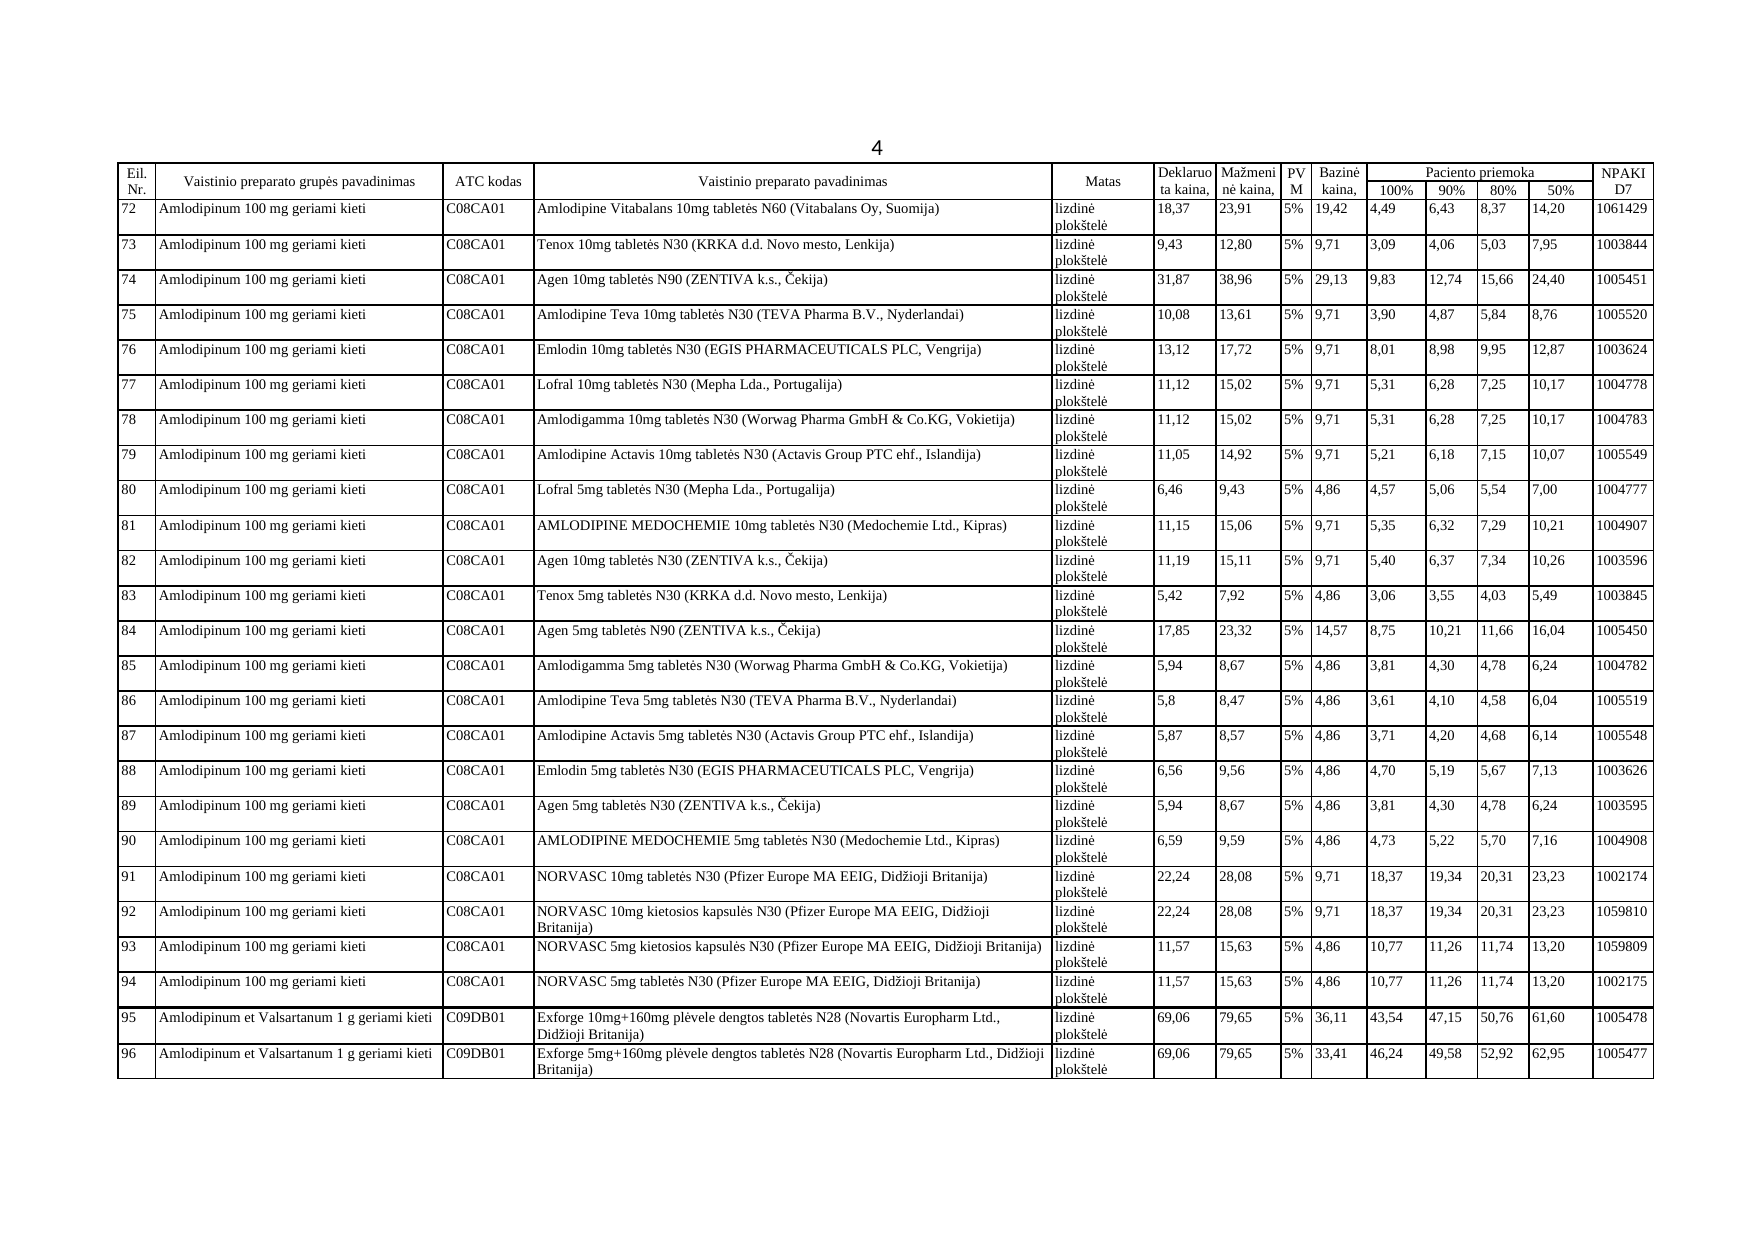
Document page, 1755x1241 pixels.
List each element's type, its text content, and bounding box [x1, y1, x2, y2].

table_cell Amlodipinum 100 mg geriami kieti [156, 657, 442, 690]
table_cell Amlodipinum 100 mg geriami kieti [156, 867, 442, 901]
table_header NPAKID7 [1594, 164, 1653, 199]
table_cell 5,87 [1155, 727, 1215, 760]
table_cell C08CA01 [444, 762, 533, 796]
table_cell 15,11 [1217, 551, 1280, 585]
table_cell 23,23 [1530, 867, 1592, 901]
table_cell 9,71 [1312, 411, 1366, 444]
table_cell 84 [119, 622, 155, 655]
table_cell lizdinė plokštelė [1053, 516, 1153, 550]
table_cell 95 [119, 1009, 155, 1043]
table_cell 1005450 [1594, 622, 1653, 655]
table_cell 5,35 [1368, 516, 1425, 550]
table_cell 10,21 [1530, 516, 1592, 550]
table_cell 14,57 [1312, 622, 1366, 655]
table_cell 9,71 [1312, 551, 1366, 585]
table_cell 4,86 [1312, 762, 1366, 796]
table_cell 5% [1282, 516, 1311, 550]
table_cell 4,78 [1478, 797, 1528, 831]
table_cell 11,74 [1478, 938, 1528, 971]
table_cell 80% [1478, 182, 1528, 199]
table_header PVM [1282, 164, 1311, 199]
table_cell Exforge 5mg+160mg plėvele dengtos tabletės N28 (Novartis Europharm Ltd., Didžioji Britanija) [535, 1045, 1051, 1078]
table_cell 13,12 [1155, 341, 1215, 374]
table_cell lizdinė plokštelė [1053, 727, 1153, 760]
table_cell 100% [1368, 182, 1425, 199]
table_cell C08CA01 [444, 727, 533, 760]
table_cell 23,23 [1530, 902, 1592, 936]
table_cell 72 [119, 200, 155, 234]
table_cell 4,06 [1427, 236, 1477, 269]
table_cell Amlodipinum 100 mg geriami kieti [156, 200, 442, 234]
table_cell 92 [119, 902, 155, 936]
table_cell 4,57 [1368, 481, 1425, 515]
table_cell 22,24 [1155, 867, 1215, 901]
table_cell lizdinė plokštelė [1053, 938, 1153, 971]
table_cell 5% [1282, 1045, 1311, 1078]
table_cell lizdinė plokštelė [1053, 551, 1153, 585]
table_cell lizdinė plokštelė [1053, 973, 1153, 1006]
table_cell 18,37 [1368, 902, 1425, 936]
table_cell lizdinė plokštelė [1053, 832, 1153, 866]
table_cell 5,40 [1368, 551, 1425, 585]
table_cell 11,57 [1155, 973, 1215, 1006]
table_cell Amlodigamma 10mg tabletės N30 (Worwag Pharma GmbH & Co.KG, Vokietija) [535, 411, 1051, 444]
table_cell 7,95 [1530, 236, 1592, 269]
table_cell 29,13 [1312, 271, 1366, 304]
table_cell 6,04 [1530, 692, 1592, 725]
table_cell lizdinė plokštelė [1053, 446, 1153, 479]
table_cell 4,10 [1427, 692, 1477, 725]
table_cell Amlodipinum et Valsartanum 1 g geriami kieti [156, 1009, 442, 1043]
table_cell 9,83 [1368, 271, 1425, 304]
table_cell 11,15 [1155, 516, 1215, 550]
table_cell 38,96 [1217, 271, 1280, 304]
table_cell C08CA01 [444, 938, 533, 971]
table_cell 6,56 [1155, 762, 1215, 796]
table_cell 10,08 [1155, 306, 1215, 339]
table_cell 86 [119, 692, 155, 725]
table_cell 83 [119, 587, 155, 620]
table_cell 12,87 [1530, 341, 1592, 374]
table_cell 6,43 [1427, 200, 1477, 234]
table_cell lizdinė plokštelė [1053, 200, 1153, 234]
table_cell 8,47 [1217, 692, 1280, 725]
table_cell 8,57 [1217, 727, 1280, 760]
table_cell 5% [1282, 832, 1311, 866]
table_cell 94 [119, 973, 155, 1006]
table_cell Agen 10mg tabletės N90 (ZENTIVA k.s., Čekija) [535, 271, 1051, 304]
table_cell C08CA01 [444, 236, 533, 269]
table_cell 10,07 [1530, 446, 1592, 479]
table_cell 1005548 [1594, 727, 1653, 760]
table_cell 6,14 [1530, 727, 1592, 760]
table_cell 23,32 [1217, 622, 1280, 655]
table_cell 5,06 [1427, 481, 1477, 515]
table_cell Amlodigamma 5mg tabletės N30 (Worwag Pharma GmbH & Co.KG, Vokietija) [535, 657, 1051, 690]
table_cell 4,86 [1312, 657, 1366, 690]
table_cell Amlodipinum 100 mg geriami kieti [156, 516, 442, 550]
table_cell Amlodipinum 100 mg geriami kieti [156, 832, 442, 866]
table_cell 82 [119, 551, 155, 585]
table_cell 33,41 [1312, 1045, 1366, 1078]
table_cell Amlodipinum 100 mg geriami kieti [156, 797, 442, 831]
table_cell 9,71 [1312, 306, 1366, 339]
table_cell 5% [1282, 587, 1311, 620]
table_cell 7,13 [1530, 762, 1592, 796]
table_cell 50,76 [1478, 1009, 1528, 1043]
table_cell 4,73 [1368, 832, 1425, 866]
table_cell C08CA01 [444, 657, 533, 690]
table_header Paciento priemoka [1368, 164, 1592, 180]
table_cell 18,37 [1155, 200, 1215, 234]
table_cell 11,05 [1155, 446, 1215, 479]
table_cell 1059809 [1594, 938, 1653, 971]
table_cell 4,86 [1312, 938, 1366, 971]
table_cell 5% [1282, 446, 1311, 479]
table_cell 5,94 [1155, 657, 1215, 690]
table_cell 4,20 [1427, 727, 1477, 760]
table_cell 31,87 [1155, 271, 1215, 304]
table_cell 1003596 [1594, 551, 1653, 585]
table_cell 79 [119, 446, 155, 479]
table_cell 12,80 [1217, 236, 1280, 269]
table_cell lizdinė plokštelė [1053, 306, 1153, 339]
table_cell 13,20 [1530, 938, 1592, 971]
table_cell 5% [1282, 727, 1311, 760]
table_cell Amlodipinum 100 mg geriami kieti [156, 692, 442, 725]
table_cell 6,32 [1427, 516, 1477, 550]
table_cell 10,21 [1427, 622, 1477, 655]
table_cell Amlodipine Vitabalans 10mg tabletės N60 (Vitabalans Oy, Suomija) [535, 200, 1051, 234]
table_cell 4,03 [1478, 587, 1528, 620]
table_cell 9,71 [1312, 236, 1366, 269]
table_cell 6,59 [1155, 832, 1215, 866]
table_header Matas [1053, 164, 1153, 199]
table_cell Lofral 10mg tabletės N30 (Mepha Lda., Portugalija) [535, 376, 1051, 409]
table_cell 1004907 [1594, 516, 1653, 550]
table_cell 10,77 [1368, 973, 1425, 1006]
table_cell 5,70 [1478, 832, 1528, 866]
table_header Vaistinio preparato grupės pavadinimas [156, 164, 442, 199]
table_cell 20,31 [1478, 902, 1528, 936]
table_cell 5% [1282, 341, 1311, 374]
table_cell 79,65 [1217, 1045, 1280, 1078]
table_cell C08CA01 [444, 271, 533, 304]
table_cell lizdinė plokštelė [1053, 1009, 1153, 1043]
table_cell C09DB01 [444, 1009, 533, 1043]
table_cell 19,34 [1427, 902, 1477, 936]
table_cell 14,20 [1530, 200, 1592, 234]
table_cell 28,08 [1217, 867, 1280, 901]
table_cell 22,24 [1155, 902, 1215, 936]
table_cell 11,12 [1155, 411, 1215, 444]
table_cell lizdinė plokštelė [1053, 762, 1153, 796]
table_cell 5,22 [1427, 832, 1477, 866]
table_cell C09DB01 [444, 1045, 533, 1078]
table_cell 9,56 [1217, 762, 1280, 796]
table_cell C08CA01 [444, 622, 533, 655]
table_cell 11,26 [1427, 973, 1477, 1006]
table_cell 5% [1282, 902, 1311, 936]
table_cell 5% [1282, 200, 1311, 234]
table_cell 7,29 [1478, 516, 1528, 550]
table_cell 80 [119, 481, 155, 515]
table_cell 93 [119, 938, 155, 971]
table_cell 15,63 [1217, 938, 1280, 971]
table_cell 52,92 [1478, 1045, 1528, 1078]
table_cell Amlodipinum et Valsartanum 1 g geriami kieti [156, 1045, 442, 1078]
table_cell 3,55 [1427, 587, 1477, 620]
table_cell 75 [119, 306, 155, 339]
table_cell C08CA01 [444, 200, 533, 234]
table_cell lizdinė plokštelė [1053, 622, 1153, 655]
table_cell Amlodipine Actavis 10mg tabletės N30 (Actavis Group PTC ehf., Islandija) [535, 446, 1051, 479]
table_cell 5% [1282, 622, 1311, 655]
table_cell Lofral 5mg tabletės N30 (Mepha Lda., Portugalija) [535, 481, 1051, 515]
table_cell 36,11 [1312, 1009, 1366, 1043]
table_cell 11,74 [1478, 973, 1528, 1006]
table_cell 77 [119, 376, 155, 409]
table_cell 5,19 [1427, 762, 1477, 796]
table_cell C08CA01 [444, 832, 533, 866]
table_cell 5% [1282, 797, 1311, 831]
table_cell 8,75 [1368, 622, 1425, 655]
table_cell 8,67 [1217, 797, 1280, 831]
table_header Eil. Nr. [119, 164, 155, 199]
table_cell 7,25 [1478, 411, 1528, 444]
table_cell 46,24 [1368, 1045, 1425, 1078]
table_header ATC kodas [444, 164, 533, 199]
table_cell 81 [119, 516, 155, 550]
table_cell 8,01 [1368, 341, 1425, 374]
table_cell 61,60 [1530, 1009, 1592, 1043]
table_cell 5,94 [1155, 797, 1215, 831]
table_cell 1003595 [1594, 797, 1653, 831]
table_cell 1059810 [1594, 902, 1653, 936]
table_cell C08CA01 [444, 481, 533, 515]
table_cell C08CA01 [444, 867, 533, 901]
table_cell Amlodipinum 100 mg geriami kieti [156, 762, 442, 796]
table_cell Amlodipinum 100 mg geriami kieti [156, 973, 442, 1006]
table_header Bazinė kaina, Lt [1312, 164, 1366, 199]
table_cell 13,61 [1217, 306, 1280, 339]
table_cell 5% [1282, 551, 1311, 585]
table_cell 1004783 [1594, 411, 1653, 444]
table_cell 5% [1282, 236, 1311, 269]
table_cell 8,37 [1478, 200, 1528, 234]
table_cell Amlodipinum 100 mg geriami kieti [156, 727, 442, 760]
table_cell 10,26 [1530, 551, 1592, 585]
table_cell Agen 5mg tabletės N30 (ZENTIVA k.s., Čekija) [535, 797, 1051, 831]
table_cell 1003844 [1594, 236, 1653, 269]
table_cell 20,31 [1478, 867, 1528, 901]
table_cell Amlodipinum 100 mg geriami kieti [156, 938, 442, 971]
table_cell 7,92 [1217, 587, 1280, 620]
table_cell C08CA01 [444, 446, 533, 479]
table_cell 5% [1282, 306, 1311, 339]
table_cell lizdinė plokštelė [1053, 657, 1153, 690]
table_cell lizdinė plokštelė [1053, 587, 1153, 620]
table_cell 1002175 [1594, 973, 1653, 1006]
table_cell Amlodipinum 100 mg geriami kieti [156, 271, 442, 304]
table_cell 1003845 [1594, 587, 1653, 620]
table_cell 17,72 [1217, 341, 1280, 374]
table_cell Amlodipinum 100 mg geriami kieti [156, 341, 442, 374]
table_cell 85 [119, 657, 155, 690]
table_cell 78 [119, 411, 155, 444]
table_cell 4,70 [1368, 762, 1425, 796]
table_cell C08CA01 [444, 587, 533, 620]
table_cell Amlodipinum 100 mg geriami kieti [156, 902, 442, 936]
table_cell 7,00 [1530, 481, 1592, 515]
table_cell C08CA01 [444, 306, 533, 339]
table_cell 5% [1282, 692, 1311, 725]
table_cell 3,61 [1368, 692, 1425, 725]
table_cell 11,19 [1155, 551, 1215, 585]
table_cell 89 [119, 797, 155, 831]
table_cell 4,78 [1478, 657, 1528, 690]
table_cell 15,66 [1478, 271, 1528, 304]
table_cell lizdinė plokštelė [1053, 236, 1153, 269]
table_cell Amlodipine Teva 5mg tabletės N30 (TEVA Pharma B.V., Nyderlandai) [535, 692, 1051, 725]
table_cell 6,37 [1427, 551, 1477, 585]
table_cell 1004778 [1594, 376, 1653, 409]
table_cell C08CA01 [444, 516, 533, 550]
table_cell 9,71 [1312, 867, 1366, 901]
table_cell 74 [119, 271, 155, 304]
table_cell 15,06 [1217, 516, 1280, 550]
table_cell Emlodin 10mg tabletės N30 (EGIS PHARMACEUTICALS PLC, Vengrija) [535, 341, 1051, 374]
table_cell C08CA01 [444, 341, 533, 374]
table_cell 9,71 [1312, 516, 1366, 550]
table_cell 9,71 [1312, 341, 1366, 374]
table_cell 90% [1427, 182, 1477, 199]
table_cell Amlodipinum 100 mg geriami kieti [156, 446, 442, 479]
table_cell 4,86 [1312, 973, 1366, 1006]
table_cell 4,49 [1368, 200, 1425, 234]
table_cell 15,02 [1217, 376, 1280, 409]
table_cell 15,02 [1217, 411, 1280, 444]
table_cell 4,86 [1312, 481, 1366, 515]
table_cell 9,71 [1312, 446, 1366, 479]
table_cell 1004777 [1594, 481, 1653, 515]
table_cell Amlodipinum 100 mg geriami kieti [156, 587, 442, 620]
table_cell 9,71 [1312, 376, 1366, 409]
table_cell Agen 10mg tabletės N30 (ZENTIVA k.s., Čekija) [535, 551, 1051, 585]
table_cell 5,49 [1530, 587, 1592, 620]
table_cell 73 [119, 236, 155, 269]
table_cell 15,63 [1217, 973, 1280, 1006]
table_cell 7,34 [1478, 551, 1528, 585]
table_cell 1004908 [1594, 832, 1653, 866]
table_cell 19,42 [1312, 200, 1366, 234]
table_cell AMLODIPINE MEDOCHEMIE 10mg tabletės N30 (Medochemie Ltd., Kipras) [535, 516, 1051, 550]
table_cell 5% [1282, 657, 1311, 690]
table_cell 24,40 [1530, 271, 1592, 304]
table_cell C08CA01 [444, 692, 533, 725]
table_cell 11,12 [1155, 376, 1215, 409]
table_cell 1004782 [1594, 657, 1653, 690]
table_cell 4,86 [1312, 832, 1366, 866]
table_cell 1005549 [1594, 446, 1653, 479]
table_cell lizdinė plokštelė [1053, 692, 1153, 725]
table_cell 5,67 [1478, 762, 1528, 796]
table_cell Amlodipine Actavis 5mg tabletės N30 (Actavis Group PTC ehf., Islandija) [535, 727, 1051, 760]
table_cell 14,92 [1217, 446, 1280, 479]
table_cell 69,06 [1155, 1009, 1215, 1043]
table_cell 5,84 [1478, 306, 1528, 339]
table_cell lizdinė plokštelė [1053, 376, 1153, 409]
table_cell 1005451 [1594, 271, 1653, 304]
table_cell 10,17 [1530, 411, 1592, 444]
table_cell 3,09 [1368, 236, 1425, 269]
table_cell Amlodipinum 100 mg geriami kieti [156, 236, 442, 269]
table_cell 3,90 [1368, 306, 1425, 339]
table_cell 5,31 [1368, 376, 1425, 409]
table_cell 4,86 [1312, 587, 1366, 620]
table_cell 5% [1282, 271, 1311, 304]
table_cell Amlodipinum 100 mg geriami kieti [156, 306, 442, 339]
table_cell 96 [119, 1045, 155, 1078]
table_cell Amlodipinum 100 mg geriami kieti [156, 622, 442, 655]
table_cell lizdinė plokštelė [1053, 902, 1153, 936]
table_cell 5% [1282, 376, 1311, 409]
table_cell 91 [119, 867, 155, 901]
table_cell C08CA01 [444, 973, 533, 1006]
table_cell 11,57 [1155, 938, 1215, 971]
table_cell lizdinė plokštelė [1053, 867, 1153, 901]
table_cell 8,76 [1530, 306, 1592, 339]
table_cell Amlodipinum 100 mg geriami kieti [156, 551, 442, 585]
table_cell Amlodipine Teva 10mg tabletės N30 (TEVA Pharma B.V., Nyderlandai) [535, 306, 1051, 339]
table_cell 8,67 [1217, 657, 1280, 690]
table_cell 90 [119, 832, 155, 866]
table_cell 6,28 [1427, 411, 1477, 444]
table_cell 4,30 [1427, 657, 1477, 690]
table_cell C08CA01 [444, 376, 533, 409]
table_cell NORVASC 5mg tabletės N30 (Pfizer Europe MA EEIG, Didžioji Britanija) [535, 973, 1051, 1006]
table_cell 6,46 [1155, 481, 1215, 515]
table_cell 16,04 [1530, 622, 1592, 655]
table_cell 23,91 [1217, 200, 1280, 234]
table_cell 1005519 [1594, 692, 1653, 725]
table_cell 11,66 [1478, 622, 1528, 655]
table_cell 4,58 [1478, 692, 1528, 725]
table_cell 4,30 [1427, 797, 1477, 831]
table_cell 5,42 [1155, 587, 1215, 620]
table_cell NORVASC 10mg kietosios kapsulės N30 (Pfizer Europe MA EEIG, Didžioji Britanija) [535, 902, 1051, 936]
table_cell 76 [119, 341, 155, 374]
table_cell 5,31 [1368, 411, 1425, 444]
table_cell 3,81 [1368, 797, 1425, 831]
table_cell 12,74 [1427, 271, 1477, 304]
table_cell Exforge 10mg+160mg plėvele dengtos tabletės N28 (Novartis Europharm Ltd., Didžioji Britanija) [535, 1009, 1051, 1043]
table_cell 4,86 [1312, 797, 1366, 831]
table_cell 1005477 [1594, 1045, 1653, 1078]
table_cell 4,87 [1427, 306, 1477, 339]
table_cell 3,81 [1368, 657, 1425, 690]
table_cell Amlodipinum 100 mg geriami kieti [156, 376, 442, 409]
table_cell 11,26 [1427, 938, 1477, 971]
table_cell 1005478 [1594, 1009, 1653, 1043]
table_cell 9,43 [1155, 236, 1215, 269]
table_cell Tenox 5mg tabletės N30 (KRKA d.d. Novo mesto, Lenkija) [535, 587, 1051, 620]
table_header Deklaruota kaina, Lt [1155, 164, 1215, 199]
table_cell lizdinė plokštelė [1053, 271, 1153, 304]
table_cell lizdinė plokštelė [1053, 1045, 1153, 1078]
table_cell 69,06 [1155, 1045, 1215, 1078]
table_cell lizdinė plokštelė [1053, 341, 1153, 374]
table_cell 3,71 [1368, 727, 1425, 760]
table_cell 50% [1530, 182, 1592, 199]
table_cell 1003626 [1594, 762, 1653, 796]
table_cell 10,77 [1368, 938, 1425, 971]
table_cell 18,37 [1368, 867, 1425, 901]
table_header Vaistinio preparato pavadinimas [535, 164, 1051, 199]
table_cell Amlodipinum 100 mg geriami kieti [156, 411, 442, 444]
table_cell NORVASC 5mg kietosios kapsulės N30 (Pfizer Europe MA EEIG, Didžioji Britanija) [535, 938, 1051, 971]
table_cell 9,59 [1217, 832, 1280, 866]
table_cell 4,86 [1312, 727, 1366, 760]
table_cell 87 [119, 727, 155, 760]
table_cell Emlodin 5mg tabletės N30 (EGIS PHARMACEUTICALS PLC, Vengrija) [535, 762, 1051, 796]
table_cell 5% [1282, 481, 1311, 515]
table_cell lizdinė plokštelė [1053, 797, 1153, 831]
table_cell C08CA01 [444, 411, 533, 444]
table_cell 6,24 [1530, 657, 1592, 690]
table_cell 1061429 [1594, 200, 1653, 234]
table_cell 5,54 [1478, 481, 1528, 515]
table_cell 6,24 [1530, 797, 1592, 831]
table_cell 4,86 [1312, 692, 1366, 725]
table_cell 7,25 [1478, 376, 1528, 409]
table_cell 8,98 [1427, 341, 1477, 374]
table_cell AMLODIPINE MEDOCHEMIE 5mg tabletės N30 (Medochemie Ltd., Kipras) [535, 832, 1051, 866]
table_cell C08CA01 [444, 551, 533, 585]
table_cell 79,65 [1217, 1009, 1280, 1043]
table_cell C08CA01 [444, 902, 533, 936]
table_cell 88 [119, 762, 155, 796]
table_cell 1002174 [1594, 867, 1653, 901]
table_cell 5,03 [1478, 236, 1528, 269]
table_cell 3,06 [1368, 587, 1425, 620]
table_cell Agen 5mg tabletės N90 (ZENTIVA k.s., Čekija) [535, 622, 1051, 655]
table_cell 5,8 [1155, 692, 1215, 725]
table_cell Amlodipinum 100 mg geriami kieti [156, 481, 442, 515]
table_cell 5% [1282, 1009, 1311, 1043]
table_cell 1003624 [1594, 341, 1653, 374]
table_cell 5% [1282, 938, 1311, 971]
table_cell 5,21 [1368, 446, 1425, 479]
table_cell 13,20 [1530, 973, 1592, 1006]
table_cell 43,54 [1368, 1009, 1425, 1043]
table_cell NORVASC 10mg tabletės N30 (Pfizer Europe MA EEIG, Didžioji Britanija) [535, 867, 1051, 901]
table_cell 6,18 [1427, 446, 1477, 479]
table_cell 19,34 [1427, 867, 1477, 901]
table_cell 47,15 [1427, 1009, 1477, 1043]
table_cell 62,95 [1530, 1045, 1592, 1078]
table_cell 5% [1282, 867, 1311, 901]
table_cell 28,08 [1217, 902, 1280, 936]
table_header Mažmeninė kaina, Lt [1217, 164, 1280, 199]
table_cell 4,68 [1478, 727, 1528, 760]
table_cell 17,85 [1155, 622, 1215, 655]
table_cell 9,71 [1312, 902, 1366, 936]
table_cell 5% [1282, 411, 1311, 444]
table_cell 7,16 [1530, 832, 1592, 866]
table_cell C08CA01 [444, 797, 533, 831]
table_cell 49,58 [1427, 1045, 1477, 1078]
table_cell 6,28 [1427, 376, 1477, 409]
table_cell 1005520 [1594, 306, 1653, 339]
table_cell lizdinė plokštelė [1053, 481, 1153, 515]
table_cell Tenox 10mg tabletės N30 (KRKA d.d. Novo mesto, Lenkija) [535, 236, 1051, 269]
table_cell 10,17 [1530, 376, 1592, 409]
table_cell 7,15 [1478, 446, 1528, 479]
table_cell 9,95 [1478, 341, 1528, 374]
table_cell lizdinė plokštelė [1053, 411, 1153, 444]
table_cell 9,43 [1217, 481, 1280, 515]
table_cell 5% [1282, 973, 1311, 1006]
table_cell 5% [1282, 762, 1311, 796]
